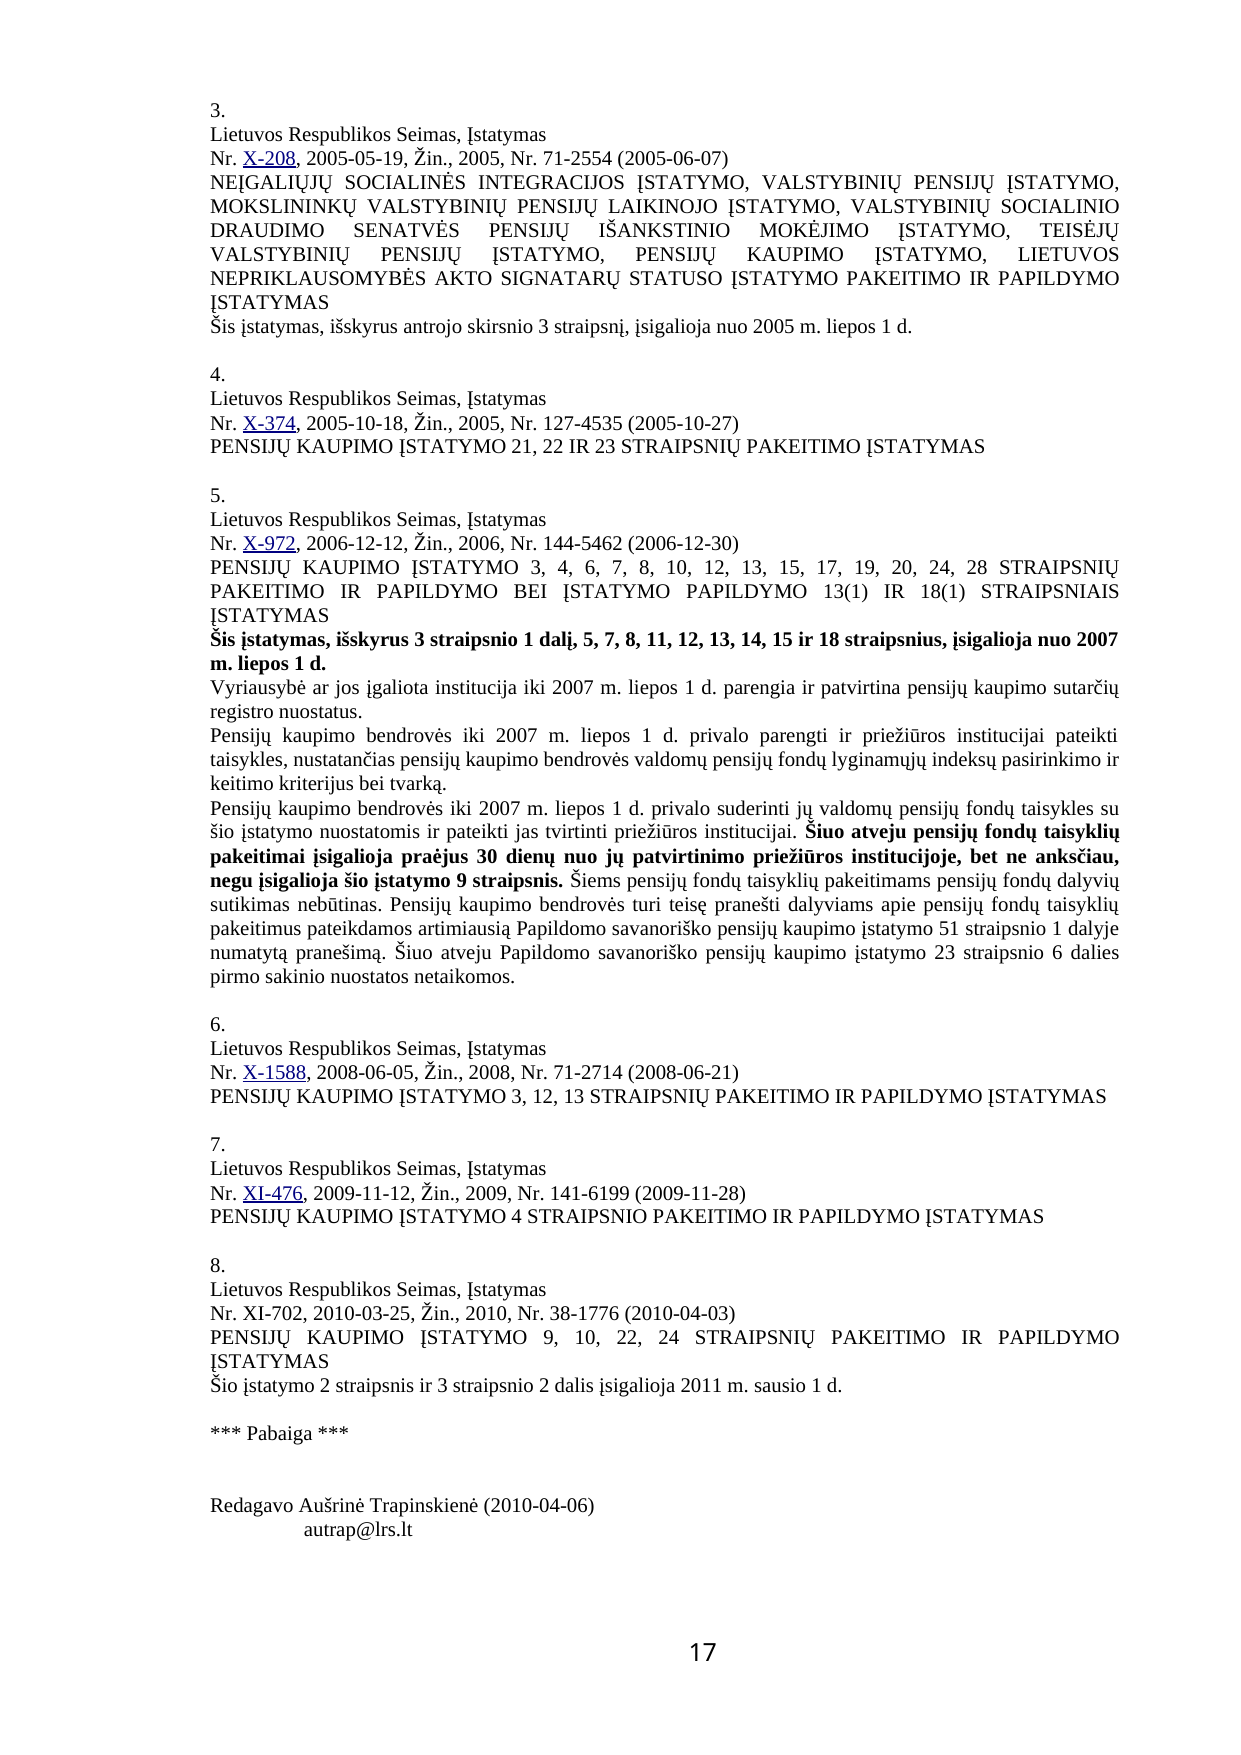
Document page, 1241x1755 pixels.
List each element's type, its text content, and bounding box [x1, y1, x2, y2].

text 7. [210, 1132, 1120, 1156]
text Nr. X-1588, 2008-06-05, Žin., 2008, Nr. 71-2714 (2008-06-21) [210, 1060, 1120, 1084]
text PENSIJŲ KAUPIMO ĮSTATYMO 4 STRAIPSNIO PAKEITIMO IR PAPILDYMO ĮSTATYMAS [210, 1204, 1120, 1228]
text Lietuvos Respublikos Seimas, Įstatymas [210, 1156, 1120, 1180]
text autrap@lrs.lt [210, 1517, 1120, 1541]
text Šis įstatymas, išskyrus antrojo skirsnio 3 straipsnį, įsigalioja nuo 2005 m. liepos 1 d. [210, 314, 1120, 338]
text Nr. X-208, 2005-05-19, Žin., 2005, Nr. 71-2554 (2005-06-07) [210, 146, 1120, 170]
text 8. [210, 1253, 1120, 1277]
text Nr. X-374, 2005-10-18, Žin., 2005, Nr. 127-4535 (2005-10-27) [210, 410, 1120, 434]
text Vyriausybė ar jos įgaliota institucija iki 2007 m. liepos 1 d. parengia ir patvirtina pensijų kaupimo sutarčių registro nuostatus. [210, 675, 1120, 723]
text Šis įstatymas, išskyrus 3 straipsnio 1 dalį, 5, 7, 8, 11, 12, 13, 14, 15 ir 18 straipsnius, įsigalioja nuo 2007 m. liepos 1 d. [210, 627, 1120, 675]
text Šio įstatymo 2 straipsnis ir 3 straipsnio 2 dalis įsigalioja 2011 m. sausio 1 d. [210, 1373, 1120, 1397]
text 5. [210, 483, 1120, 507]
text *** Pabaiga *** [210, 1421, 1120, 1445]
text Lietuvos Respublikos Seimas, Įstatymas [210, 1277, 1120, 1301]
text Pensijų kaupimo bendrovės iki 2007 m. liepos 1 d. privalo suderinti jų valdomų pensijų fondų taisykles su šio įstatymo nuostatomis ir pateikti jas tvirtinti priežiūros institucijai. Šiuo atveju pensijų fondų taisyklių pakeitimai įsigalioja praėjus 30 dienų nuo jų patvirtinimo priežiūros institucijoje, bet ne anksčiau, negu įsigalioja šio įstatymo 9 straipsnis. Šiems pensijų fondų taisyklių pakeitimams pensijų fondų dalyvių sutikimas nebūtinas. Pensijų kaupimo bendrovės turi teisę pranešti dalyviams apie pensijų fondų taisyklių pakeitimus pateikdamos artimiausią Papildomo savanoriško pensijų kaupimo įstatymo 51 straipsnio 1 dalyje numatytą pranešimą. Šiuo atveju Papildomo savanoriško pensijų kaupimo įstatymo 23 straipsnio 6 dalies pirmo sakinio nuostatos netaikomos. [210, 795, 1120, 988]
text PENSIJŲ KAUPIMO ĮSTATYMO 3, 12, 13 STRAIPSNIŲ PAKEITIMO IR PAPILDYMO ĮSTATYMAS [210, 1084, 1120, 1108]
text Nr. XI-476, 2009-11-12, Žin., 2009, Nr. 141-6199 (2009-11-28) [210, 1180, 1120, 1204]
text 3. [210, 98, 1120, 122]
text PENSIJŲ KAUPIMO ĮSTATYMO 3, 4, 6, 7, 8, 10, 12, 13, 15, 17, 19, 20, 24, 28 STRAIPSNIŲ PAKEITIMO IR PAPILDYMO BEI ĮSTATYMO PAPILDYMO 13(1) IR 18(1) STRAIPSNIAIS ĮSTATYMAS [210, 555, 1120, 627]
text Lietuvos Respublikos Seimas, Įstatymas [210, 386, 1120, 410]
text Pensijų kaupimo bendrovės iki 2007 m. liepos 1 d. privalo parengti ir priežiūros institucijai pateikti taisykles, nustatančias pensijų kaupimo bendrovės valdomų pensijų fondų lyginamųjų indeksų pasirinkimo ir keitimo kriterijus bei tvarką. [210, 723, 1120, 795]
text Lietuvos Respublikos Seimas, Įstatymas [210, 122, 1120, 146]
text Nr. X-972, 2006-12-12, Žin., 2006, Nr. 144-5462 (2006-12-30) [210, 531, 1120, 555]
text 6. [210, 1012, 1120, 1036]
text NEĮGALIŲJŲ SOCIALINĖS INTEGRACIJOS ĮSTATYMO, VALSTYBINIŲ PENSIJŲ ĮSTATYMO, MOKSLININKŲ VALSTYBINIŲ PENSIJŲ LAIKINOJO ĮSTATYMO, VALSTYBINIŲ SOCIALINIO DRAUDIMO SENATVĖS PENSIJŲ IŠANKSTINIO MOKĖJIMO ĮSTATYMO, TEISĖJŲ VALSTYBINIŲ PENSIJŲ ĮSTATYMO, PENSIJŲ KAUPIMO ĮSTATYMO, LIETUVOS NEPRIKLAUSOMYBĖS AKTO SIGNATARŲ STATUSO ĮSTATYMO PAKEITIMO IR PAPILDYMO ĮSTATYMAS [210, 170, 1120, 314]
text Nr. XI-702, 2010-03-25, Žin., 2010, Nr. 38-1776 (2010-04-03) [210, 1301, 1120, 1325]
text PENSIJŲ KAUPIMO ĮSTATYMO 9, 10, 22, 24 STRAIPSNIŲ PAKEITIMO IR PAPILDYMO ĮSTATYMAS [210, 1325, 1120, 1373]
text PENSIJŲ KAUPIMO ĮSTATYMO 21, 22 IR 23 STRAIPSNIŲ PAKEITIMO ĮSTATYMAS [210, 434, 1120, 458]
text Redagavo Aušrinė Trapinskienė (2010-04-06) [210, 1493, 1120, 1517]
text 4. [210, 362, 1120, 386]
text Lietuvos Respublikos Seimas, Įstatymas [210, 1036, 1120, 1060]
text Lietuvos Respublikos Seimas, Įstatymas [210, 507, 1120, 531]
